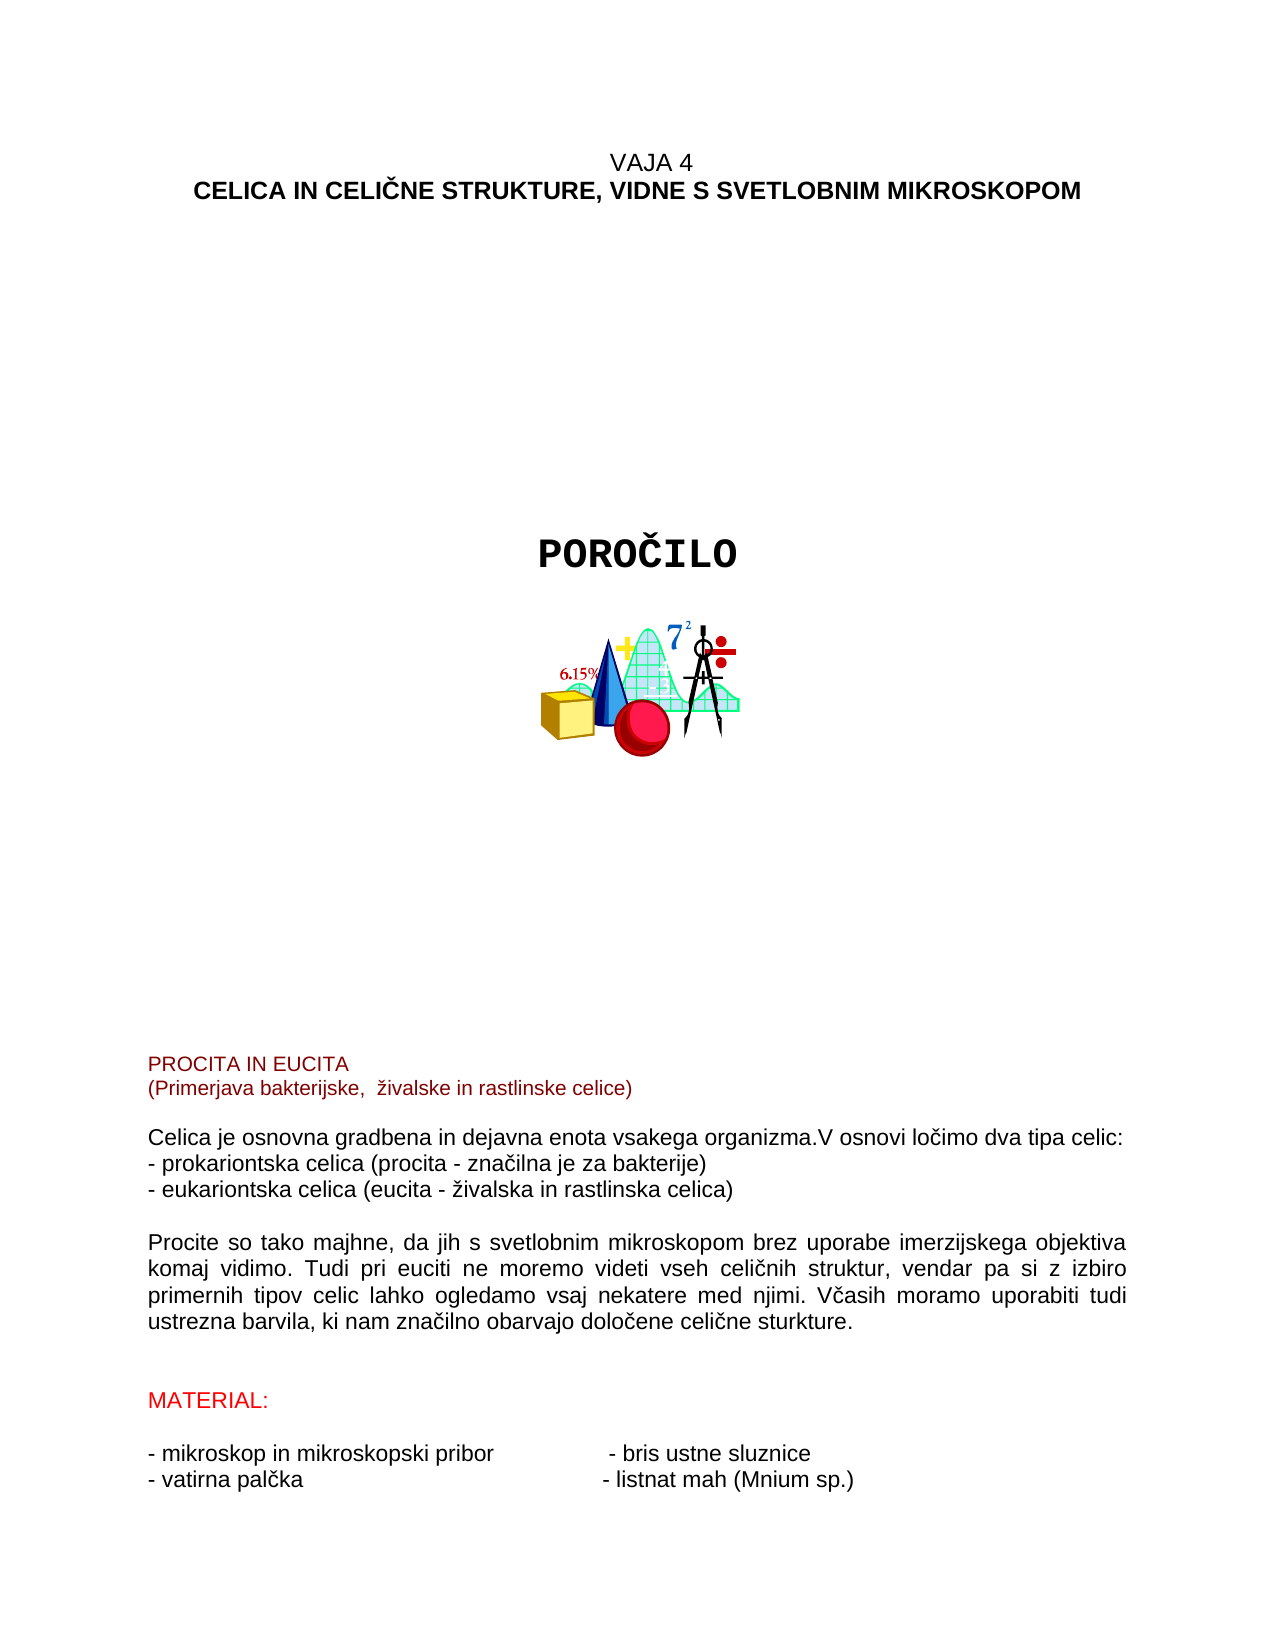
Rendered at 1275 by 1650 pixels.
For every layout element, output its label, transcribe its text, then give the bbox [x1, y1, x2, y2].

text MATERIAL: [148, 1387, 1127, 1413]
text - vatirna palčka - listnat mah (Mnium sp.) [148, 1466, 1127, 1492]
text PROCITA IN EUCITA [148, 1052, 1127, 1076]
text - eukariontska celica (eucita - živalska in rastlinska celica) [148, 1176, 1127, 1203]
text Celica je osnovna gradbena in dejavna enota vsakega organizma.V osnovi ločimo dva tipa celic: [148, 1123, 1127, 1150]
text - mikroskop in mikroskopski pribor - bris ustne sluznice [148, 1440, 1127, 1466]
text VAJA 4 [148, 148, 1127, 176]
text POROČILO [148, 533, 1127, 580]
text Procite so tako majhne, da jih s svetlobnim mikroskopom brez uporabe imerzijskega objektiva komaj vidimo. Tudi pri euciti ne moremo videti vseh celičnih struktur, vendar pa si z izbiro primernih tipov celic lahko ogledamo vsaj nekatere med njimi. Včasih moramo uporabiti tudi ustrezna barvila, ki nam značilno obarvajo določene celične sturkture. [148, 1229, 1127, 1334]
text CELICA IN CELIČNE STRUKTURE, VIDNE S SVETLOBNIM MIKROSKOPOM [148, 176, 1127, 205]
text - prokariontska celica (procita - značilna je za bakterije) [148, 1150, 1127, 1176]
text (Primerjava bakterijske, živalske in rastlinske celice) [148, 1076, 1127, 1099]
